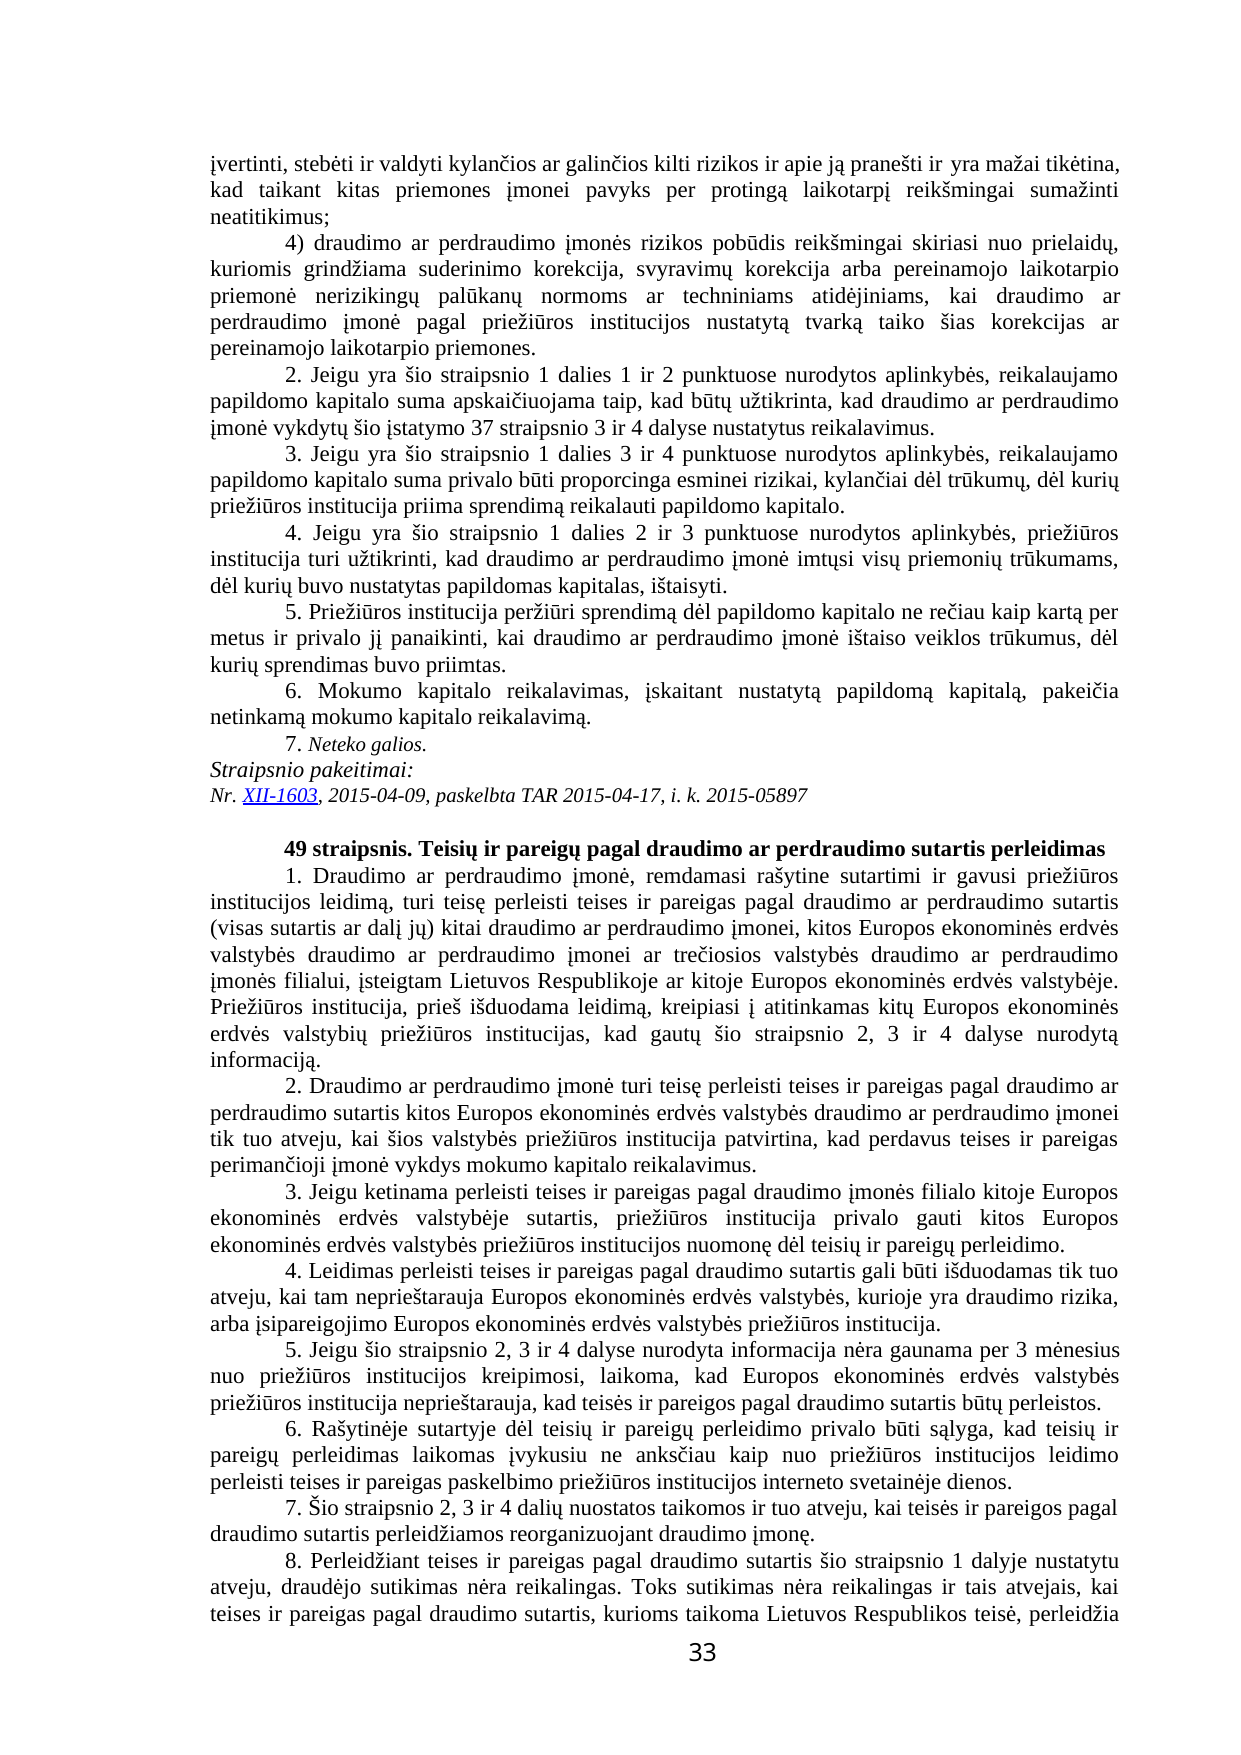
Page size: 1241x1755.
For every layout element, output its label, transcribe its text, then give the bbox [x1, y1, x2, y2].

text įvertinti, stebėti ir valdyti kylančios ar galinčios kilti rizikos ir apie ją pranešti ir yra mažai tikėtina, kad taikant kitas priemones įmonei pavyks per protingą laikotarpį reikšmingai sumažinti neatitikimus; [210, 150, 1120, 229]
text 3. Jeigu yra šio straipsnio 1 dalies 3 ir 4 punktuose nurodytos aplinkybės, reikalaujamo papildomo kapitalo suma privalo būti proporcinga esminei rizikai, kylančiai dėl trūkumų, dėl kurių priežiūros institucija priima sprendimą reikalauti papildomo kapitalo. [210, 440, 1120, 519]
text 4) draudimo ar perdraudimo įmonės rizikos pobūdis reikšmingai skiriasi nuo prielaidų, kuriomis grindžiama suderinimo korekcija, svyravimų korekcija arba pereinamojo laikotarpio priemonė nerizikingų palūkanų normoms ar techniniams atidėjiniams, kai draudimo ar perdraudimo įmonė pagal priežiūros institucijos nustatytą tvarką taiko šias korekcijas ar pereinamojo laikotarpio priemones. [210, 229, 1120, 361]
text 5. Priežiūros institucija peržiūri sprendimą dėl papildomo kapitalo ne rečiau kaip kartą per metus ir privalo jį panaikinti, kai draudimo ar perdraudimo įmonė ištaiso veiklos trūkumus, dėl kurių sprendimas buvo priimtas. [210, 598, 1120, 677]
text 2. Jeigu yra šio straipsnio 1 dalies 1 ir 2 punktuose nurodytos aplinkybės, reikalaujamo papildomo kapitalo suma apskaičiuojama taip, kad būtų užtikrinta, kad draudimo ar perdraudimo įmonė vykdytų šio įstatymo 37 straipsnio 3 ir 4 dalyse nustatytus reikalavimus. [210, 361, 1120, 440]
text 7. Neteko galios. [210, 730, 1120, 756]
text 4. Jeigu yra šio straipsnio 1 dalies 2 ir 3 punktuose nurodytos aplinkybės, priežiūros institucija turi užtikrinti, kad draudimo ar perdraudimo įmonė imtųsi visų priemonių trūkumams, dėl kurių buvo nustatytas papildomas kapitalas, ištaisyti. [210, 519, 1120, 598]
text 8. Perleidžiant teises ir pareigas pagal draudimo sutartis šio straipsnio 1 dalyje nustatytu atveju, draudėjo sutikimas nėra reikalingas. Toks sutikimas nėra reikalingas ir tais atvejais, kai teises ir pareigas pagal draudimo sutartis, kurioms taikoma Lietuvos Respublikos teisė, perleidžia [210, 1547, 1120, 1626]
text 5. Jeigu šio straipsnio 2, 3 ir 4 dalyse nurodyta informacija nėra gaunama per 3 mėnesius nuo priežiūros institucijos kreipimosi, laikoma, kad Europos ekonominės erdvės valstybės priežiūros institucija neprieštarauja, kad teisės ir pareigos pagal draudimo sutartis būtų perleistos. [210, 1336, 1120, 1415]
text 6. Rašytinėje sutartyje dėl teisių ir pareigų perleidimo privalo būti sąlyga, kad teisių ir pareigų perleidimas laikomas įvykusiu ne anksčiau kaip nuo priežiūros institucijos leidimo perleisti teises ir pareigas paskelbimo priežiūros institucijos interneto svetainėje dienos. [210, 1415, 1120, 1494]
text 1. Draudimo ar perdraudimo įmonė, remdamasi rašytine sutartimi ir gavusi priežiūros institucijos leidimą, turi teisę perleisti teises ir pareigas pagal draudimo ar perdraudimo sutartis (visas sutartis ar dalį jų) kitai draudimo ar perdraudimo įmonei, kitos Europos ekonominės erdvės valstybės draudimo ar perdraudimo įmonei ar trečiosios valstybės draudimo ar perdraudimo įmonės filialui, įsteigtam Lietuvos Respublikoje ar kitoje Europos ekonominės erdvės valstybėje. Priežiūros institucija, prieš išduodama leidimą, kreipiasi į atitinkamas kitų Europos ekonominės erdvės valstybių priežiūros institucijas, kad gautų šio straipsnio 2, 3 ir 4 dalyse nurodytą informaciją. [210, 862, 1120, 1072]
text 3. Jeigu ketinama perleisti teises ir pareigas pagal draudimo įmonės filialo kitoje Europos ekonominės erdvės valstybėje sutartis, priežiūros institucija privalo gauti kitos Europos ekonominės erdvės valstybės priežiūros institucijos nuomonę dėl teisių ir pareigų perleidimo. [210, 1178, 1120, 1257]
text 4. Leidimas perleisti teises ir pareigas pagal draudimo sutartis gali būti išduodamas tik tuo atveju, kai tam neprieštarauja Europos ekonominės erdvės valstybės, kurioje yra draudimo rizika, arba įsipareigojimo Europos ekonominės erdvės valstybės priežiūros institucija. [210, 1257, 1120, 1336]
text Straipsnio pakeitimai: [210, 756, 1120, 782]
text 7. Šio straipsnio 2, 3 ir 4 dalių nuostatos taikomos ir tuo atveju, kai teisės ir pareigos pagal draudimo sutartis perleidžiamos reorganizuojant draudimo įmonę. [210, 1494, 1120, 1547]
text 6. Mokumo kapitalo reikalavimas, įskaitant nustatytą papildomą kapitalą, pakeičia netinkamą mokumo kapitalo reikalavimą. [210, 677, 1120, 730]
text 49 straipsnis. Teisių ir pareigų pagal draudimo ar perdraudimo sutartis perleidimas [284, 835, 1120, 862]
text 2. Draudimo ar perdraudimo įmonė turi teisę perleisti teises ir pareigas pagal draudimo ar perdraudimo sutartis kitos Europos ekonominės erdvės valstybės draudimo ar perdraudimo įmonei tik tuo atveju, kai šios valstybės priežiūros institucija patvirtina, kad perdavus teises ir pareigas perimančioji įmonė vykdys mokumo kapitalo reikalavimus. [210, 1072, 1120, 1178]
text Nr. XII-1603, 2015-04-09, paskelbta TAR 2015-04-17, i. k. 2015-05897 [210, 782, 1120, 807]
